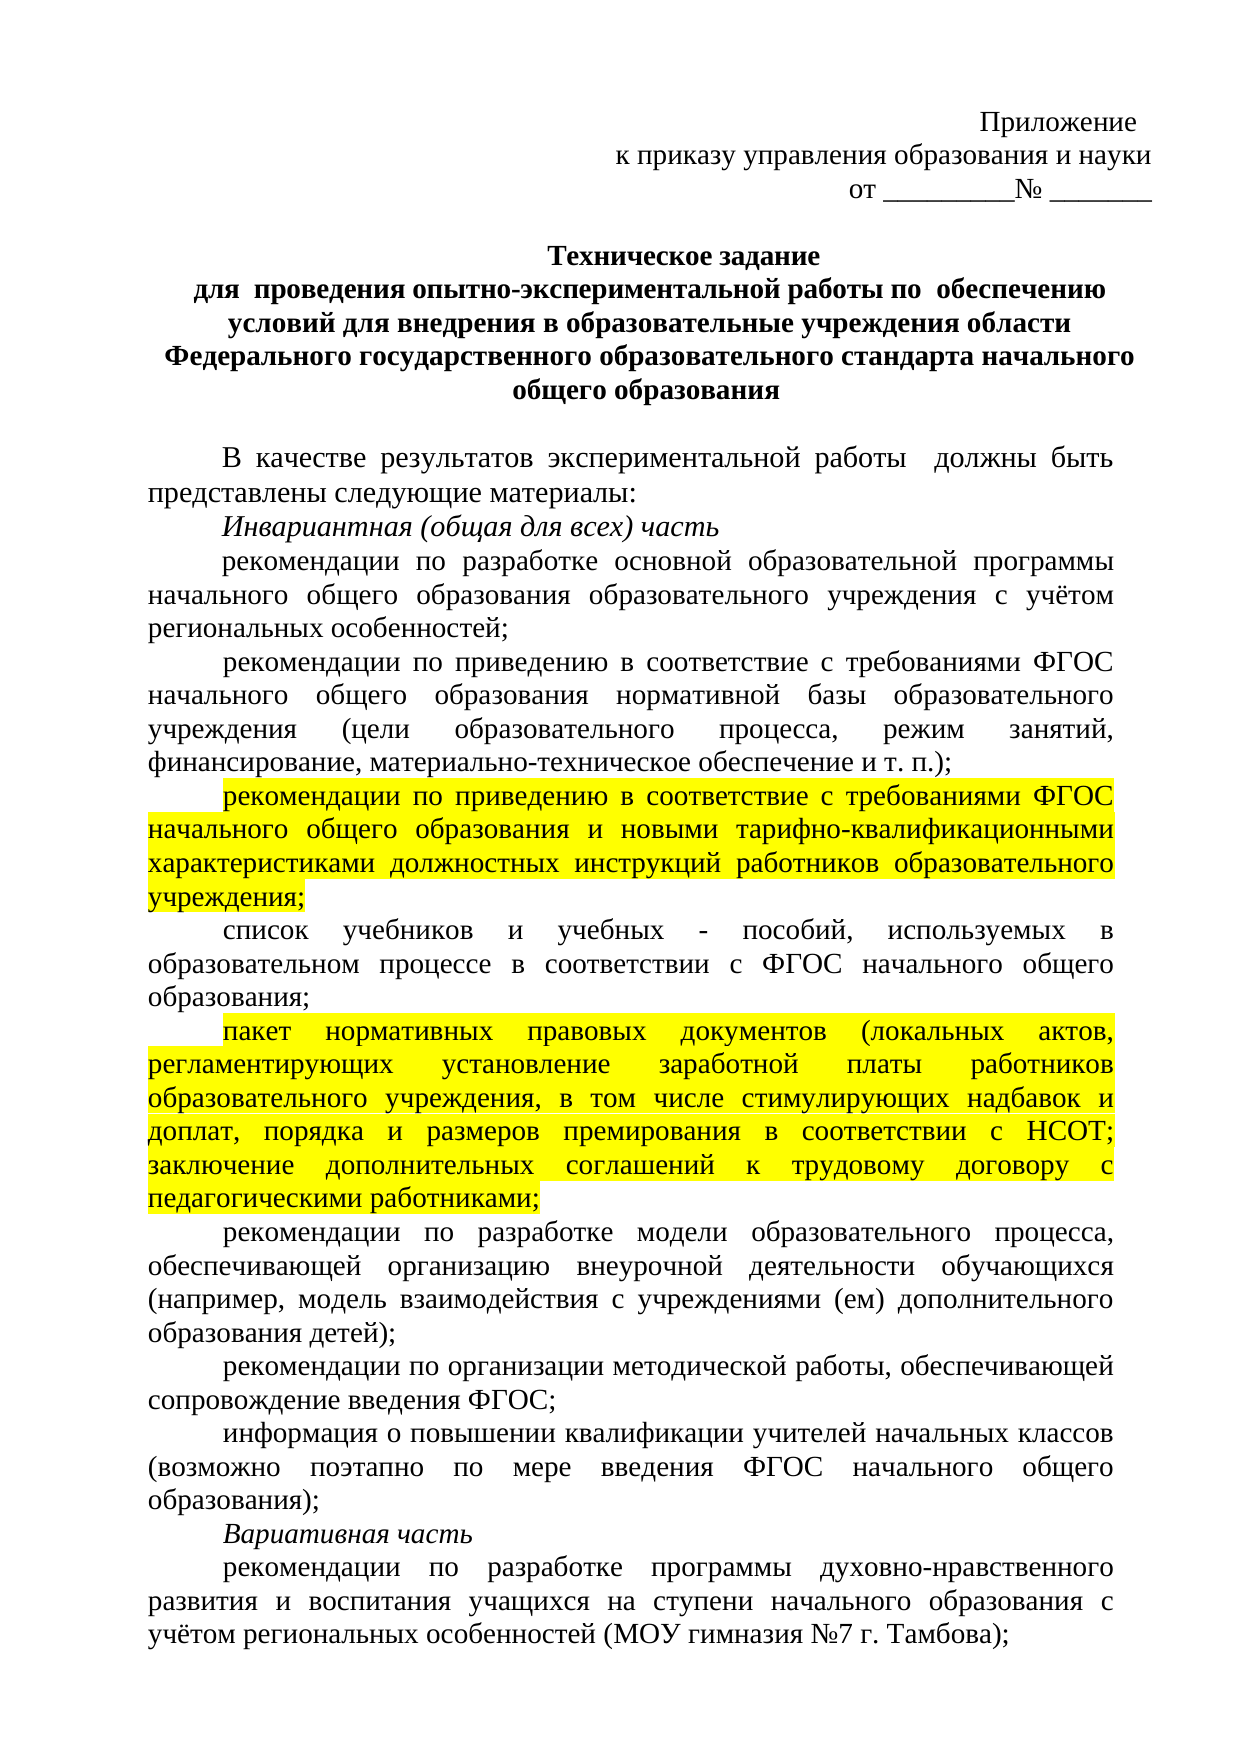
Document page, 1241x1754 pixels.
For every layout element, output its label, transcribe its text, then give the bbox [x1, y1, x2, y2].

text для проведения опытно-экспериментальной работы по обеспечению условий для внедрения в образовательные учреждения области Федерального государственного образовательного стандарта начального общего образования [148, 271, 1152, 406]
text информация о повышении квалификации учителей начальных классов (возможно поэтапно по мере введения ФГОС начального общего образования); [148, 1415, 1114, 1516]
text рекомендации по приведению в соответствие с требованиями ФГОС начального общего образования нормативной базы образовательного учреждения (цели образовательного процесса, режим занятий, финансирование, материально-техническое обеспечение и т. п.); [148, 644, 1114, 778]
text Техническое задание [148, 238, 1152, 271]
text рекомендации по разработке программы духовно-нравственного развития и воспитания учащихся на ступени начального образования с учётом региональных особенностей (МОУ гимназия №7 г. Тамбова); [148, 1549, 1114, 1650]
text рекомендации по разработке основной образовательной программы начального общего образования образовательного учреждения с учётом региональных особенностей; [148, 543, 1114, 644]
text рекомендации по разработке модели образовательного процесса, обеспечивающей организацию внеурочной деятельности обучающихся (например, модель взаимодействия с учреждениями (ем) дополнительного образования детей); [148, 1214, 1114, 1348]
text к приказу управления образования и науки [148, 137, 1152, 171]
text Вариативная часть [148, 1516, 1114, 1549]
text рекомендации по организации методической работы, обеспечивающей сопровождение введения ФГОС; [148, 1348, 1114, 1415]
text В качестве результатов экспериментальной работы должны быть представлены следующие материалы: [148, 439, 1114, 508]
text Приложение [148, 104, 1152, 137]
text рекомендации по приведению в соответствие с требованиями ФГОС начального общего образования и новыми тарифно-квалификационными характеристиками должностных инструкций работников образовательного учреждения; [148, 778, 1114, 912]
text пакет нормативных правовых документов (локальных актов, регламентирующих установление заработной платы работников образовательного учреждения, в том числе стимулирующих надбавок и доплат, порядка и размеров премирования в соответствии с НСОТ; заключение дополнительных соглашений к трудовому договору с педагогическими работниками; [148, 1013, 1114, 1214]
text Инвариантная (общая для всех) часть [148, 508, 1114, 543]
text от _________№ _______ [148, 171, 1152, 204]
text список учебников и учебных - пособий, используемых в образовательном процессе в соответствии с ФГОС начального общего образования; [148, 912, 1114, 1013]
